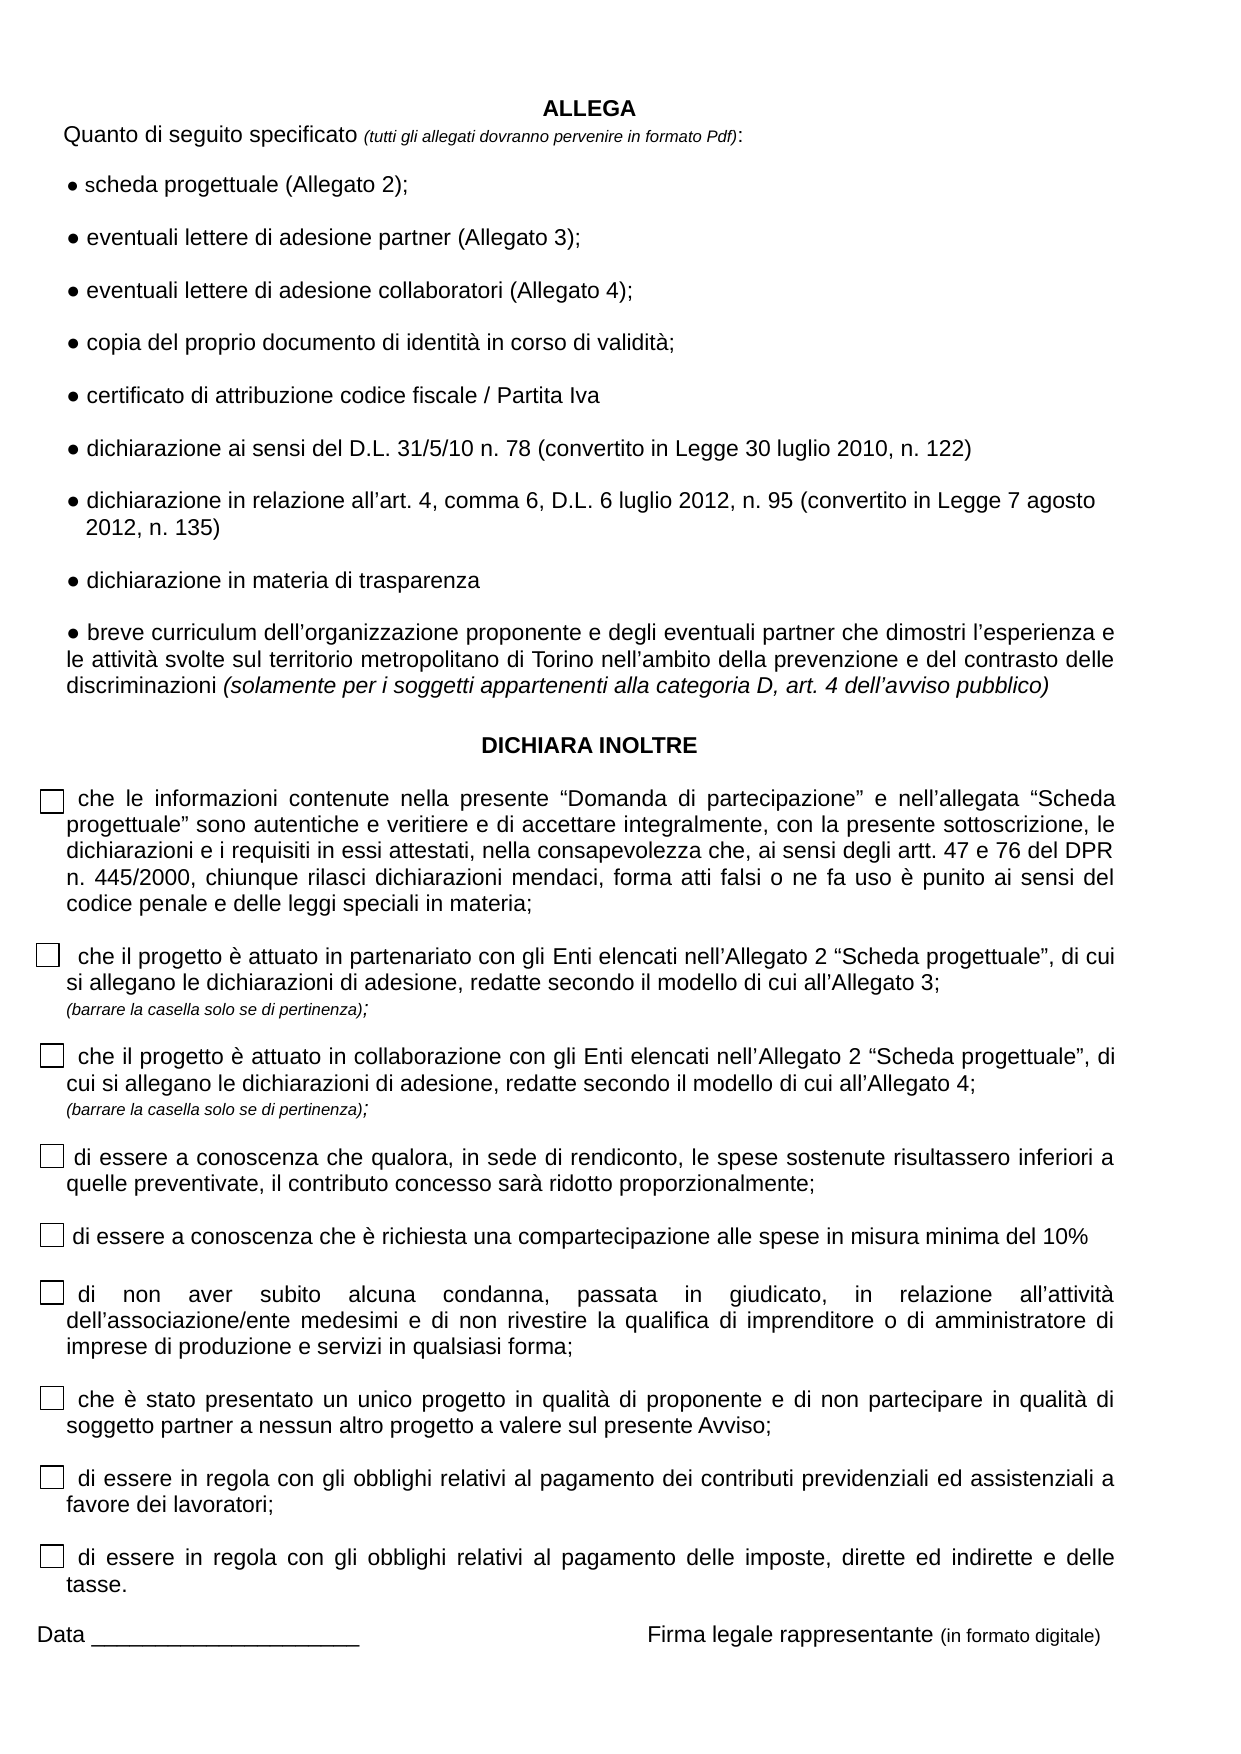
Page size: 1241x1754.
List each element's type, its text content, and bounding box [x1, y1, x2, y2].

text di essere a conoscenza che qualora, in sede di rendiconto, le spese sostenute risultassero inferiori a quelle preventivate, il contributo concesso sarà ridotto proporzionalmente; [7, 1144, 1115, 1197]
text DICHIARA INOLTRE [63, 732, 1115, 758]
text Quanto di seguito specificato (tutti gli allegati dovranno pervenire in formato Pdf): [63, 121, 1115, 147]
text ● eventuali lettere di adesione collaboratori (Allegato 4); [66, 277, 1115, 303]
text Data _____________________ Firma legale rappresentante (in formato digitale) [37, 1621, 1115, 1647]
text ● breve curriculum dell’organizzazione proponente e degli eventuali partner che dimostri l’esperienza e le attività svolte sul territorio metropolitano di Torino nell’ambito della prevenzione e del contrasto delle discriminazioni (solamente per i soggetti appartenenti alla categoria D, art. 4 dell’avviso pubblico) [66, 619, 1115, 698]
text (barrare la casella solo se di pertinenza); [7, 995, 1115, 1019]
text ● copia del proprio documento di identità in corso di validità; [66, 329, 1115, 356]
text 2012, n. 135) [66, 514, 1115, 540]
text di non aver subito alcuna condanna, passata in giudicato, in relazione all’attività dell’associazione/ente medesimi e di non rivestire la qualifica di imprenditore o di amministratore di imprese di produzione e servizi in qualsiasi forma; [7, 1281, 1115, 1360]
text ● dichiarazione in relazione all’art. 4, comma 6, D.L. 6 luglio 2012, n. 95 (convertito in Legge 7 agosto [66, 487, 1115, 514]
text che è stato presentato un unico progetto in qualità di proponente e di non partecipare in qualità di soggetto partner a nessun altro progetto a valere sul presente Avviso; [7, 1386, 1115, 1439]
text che il progetto è attuato in collaborazione con gli Enti elencati nell’Allegato 2 “Scheda progettuale”, di cui si allegano le dichiarazioni di adesione, redatte secondo il modello di cui all’Allegato 4; [7, 1043, 1115, 1096]
text ● certificato di attribuzione codice fiscale / Partita Iva [66, 382, 1115, 408]
text ● scheda progettuale (Allegato 2); [66, 171, 1115, 198]
text che il progetto è attuato in partenariato con gli Enti elencati nell’Allegato 2 “Scheda progettuale”, di cui si allegano le dichiarazioni di adesione, redatte secondo il modello di cui all’Allegato 3; [7, 943, 1115, 995]
text ● dichiarazione in materia di trasparenza [66, 567, 1115, 593]
text ● dichiarazione ai sensi del D.L. 31/5/10 n. 78 (convertito in Legge 30 luglio 2010, n. 122) [66, 435, 1115, 461]
text che le informazioni contenute nella presente “Domanda di partecipazione” e nell’allegata “Scheda progettuale” sono autentiche e veritiere e di accettare integralmente, con la presente sottoscrizione, le dichiarazioni e i requisiti in essi attestati, nella consapevolezza che, ai sensi degli artt. 47 e 76 del DPR n. 445/2000, chiunque rilasci dichiarazioni mendaci, forma atti falsi o ne fa uso è punito ai sensi del codice penale e delle leggi speciali in materia; [7, 784, 1115, 916]
text di essere in regola con gli obblighi relativi al pagamento delle imposte, dirette ed indirette e delle tasse. [7, 1544, 1115, 1597]
text di essere a conoscenza che è richiesta una compartecipazione alle spese in misura minima del 10% [7, 1223, 1115, 1249]
text di essere in regola con gli obblighi relativi al pagamento dei contributi previdenziali ed assistenziali a favore dei lavoratori; [7, 1465, 1115, 1518]
text ALLEGA [63, 94, 1115, 121]
text (barrare la casella solo se di pertinenza); [7, 1096, 1115, 1120]
text ● eventuali lettere di adesione partner (Allegato 3); [66, 224, 1115, 250]
